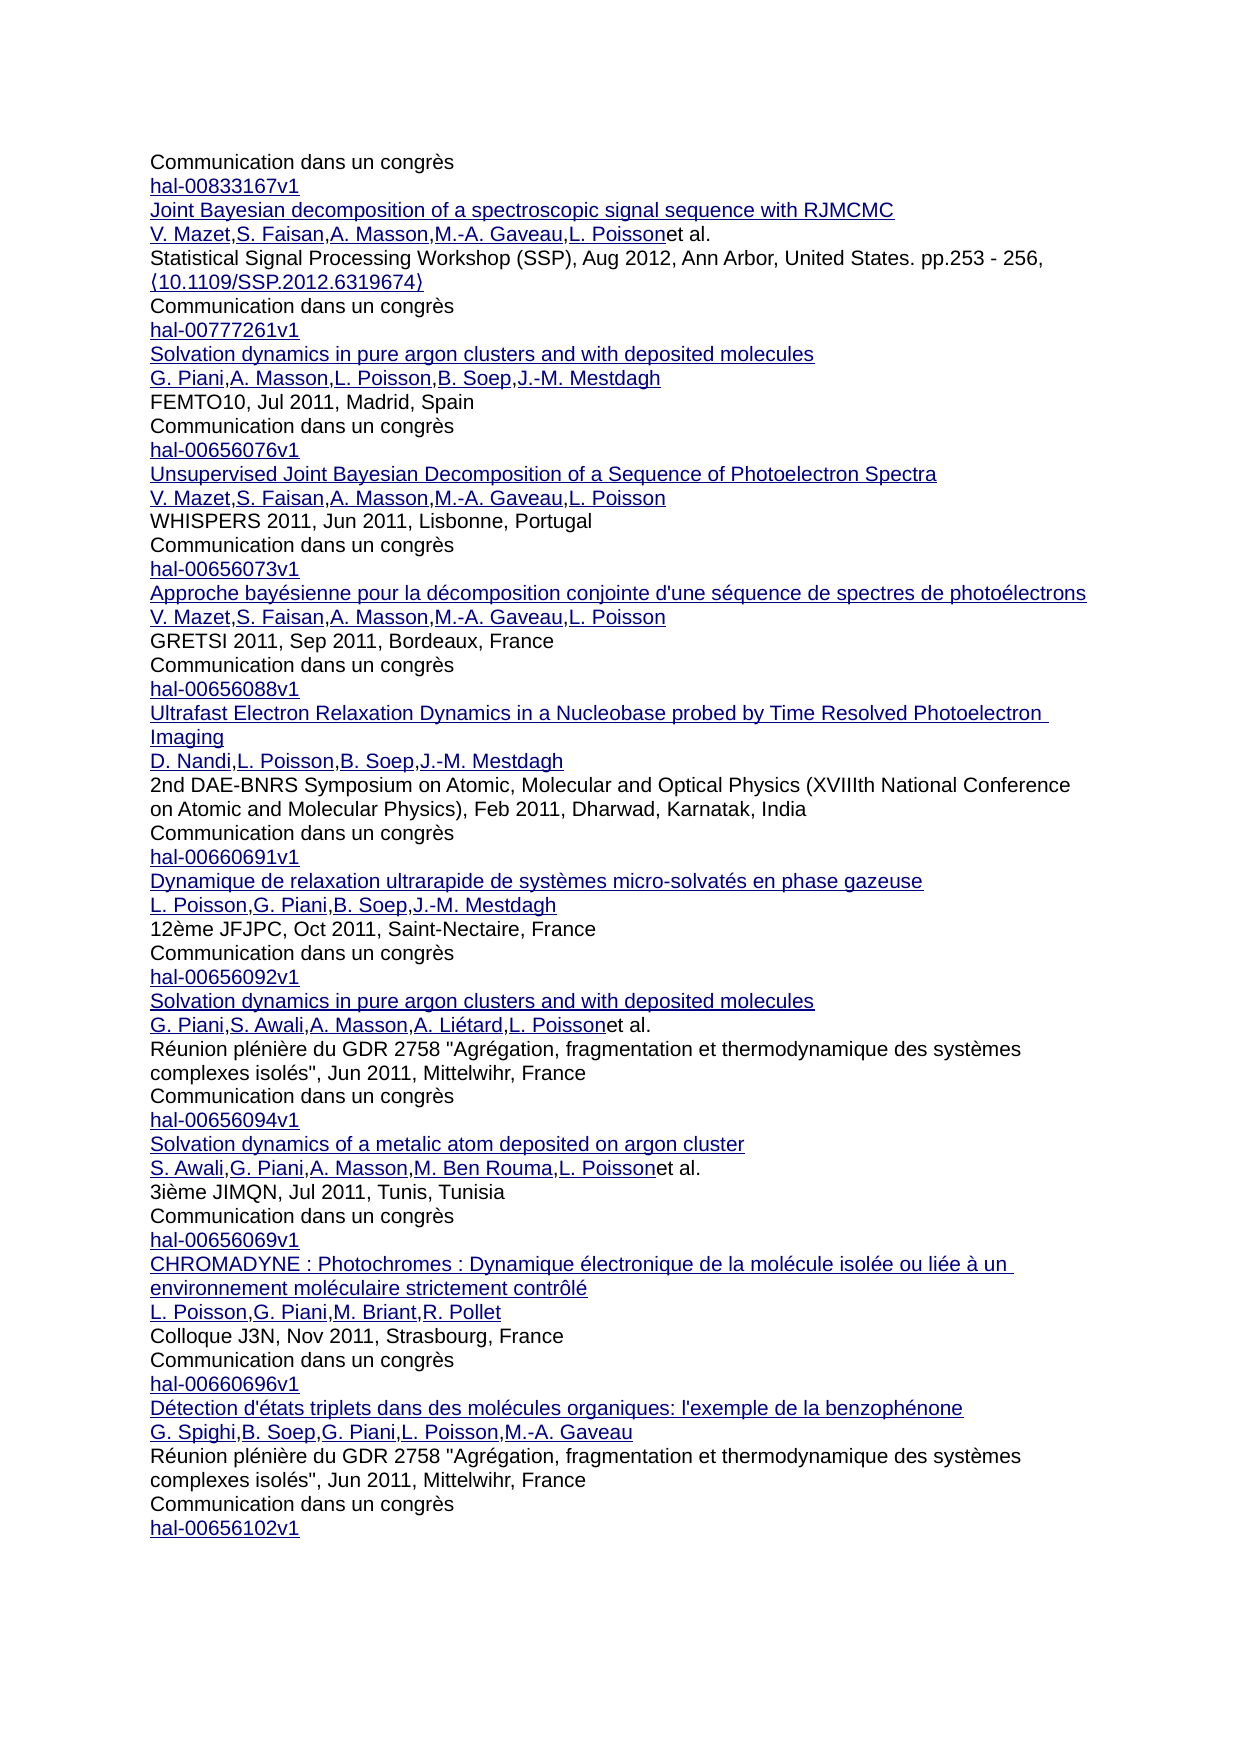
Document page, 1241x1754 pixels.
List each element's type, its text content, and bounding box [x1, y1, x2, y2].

table_cell Détection d'états triplets dans des molécules organiques: l'exemple de la benzophénone G. Spighi,B. Soep,G. Piani,L. Poisson,M.-A. Gaveau Réunion plénière du GDR 2758 "Agrégation, fragmentation et thermodynamique des systèmes complexes isolés", Jun 2011, Mittelwihr, France Communication dans un congrès hal-00656102v1 [150, 1396, 1090, 1539]
table_cell Ultrafast Electron Relaxation Dynamics in a Nucleobase probed by Time Resolved Photoelectron Imaging D. Nandi,L. Poisson,B. Soep,J.-M. Mestdagh 2nd DAE-BNRS Symposium on Atomic, Molecular and Optical Physics (XVIIIth National Conference on Atomic and Molecular Physics), Feb 2011, Dharwad, Karnatak, India Communication dans un congrès hal-00660691v1 [150, 701, 1090, 869]
table_cell Communication dans un congrès hal-00833167v1 [150, 150, 1090, 198]
table_cell Solvation dynamics in pure argon clusters and with deposited molecules G. Piani,S. Awali,A. Masson,A. Liétard,L. Poissonet al. Réunion plénière du GDR 2758 "Agrégation, fragmentation et thermodynamique des systèmes complexes isolés", Jun 2011, Mittelwihr, France Communication dans un congrès hal-00656094v1 [150, 989, 1090, 1132]
table_cell Solvation dynamics in pure argon clusters and with deposited molecules G. Piani,A. Masson,L. Poisson,B. Soep,J.-M. Mestdagh FEMTO10, Jul 2011, Madrid, Spain Communication dans un congrès hal-00656076v1 [150, 342, 1090, 461]
table_cell Solvation dynamics of a metalic atom deposited on argon cluster S. Awali,G. Piani,A. Masson,M. Ben Rouma,L. Poissonet al. 3ième JIMQN, Jul 2011, Tunis, Tunisia Communication dans un congrès hal-00656069v1 [150, 1132, 1090, 1252]
table_cell Approche bayésienne pour la décomposition conjointe d'une séquence de spectres de photoélectrons V. Mazet,S. Faisan,A. Masson,M.-A. Gaveau,L. Poisson GRETSI 2011, Sep 2011, Bordeaux, France Communication dans un congrès hal-00656088v1 [150, 581, 1090, 701]
table_cell Joint Bayesian decomposition of a spectroscopic signal sequence with RJMCMC V. Mazet,S. Faisan,A. Masson,M.-A. Gaveau,L. Poissonet al. Statistical Signal Processing Workshop (SSP), Aug 2012, Ann Arbor, United States. pp.253 - 256, ⟨10.1109/SSP.2012.6319674⟩ Communication dans un congrès hal-00777261v1 [150, 198, 1090, 342]
table_cell Unsupervised Joint Bayesian Decomposition of a Sequence of Photoelectron Spectra V. Mazet,S. Faisan,A. Masson,M.-A. Gaveau,L. Poisson WHISPERS 2011, Jun 2011, Lisbonne, Portugal Communication dans un congrès hal-00656073v1 [150, 461, 1090, 581]
table_cell Dynamique de relaxation ultrarapide de systèmes micro-solvatés en phase gazeuse L. Poisson,G. Piani,B. Soep,J.-M. Mestdagh 12ème JFJPC, Oct 2011, Saint-Nectaire, France Communication dans un congrès hal-00656092v1 [150, 869, 1090, 988]
table_cell CHROMADYNE : Photochromes : Dynamique électronique de la molécule isolée ou liée à un environnement moléculaire strictement contrôlé L. Poisson,G. Piani,M. Briant,R. Pollet Colloque J3N, Nov 2011, Strasbourg, France Communication dans un congrès hal-00660696v1 [150, 1252, 1090, 1396]
